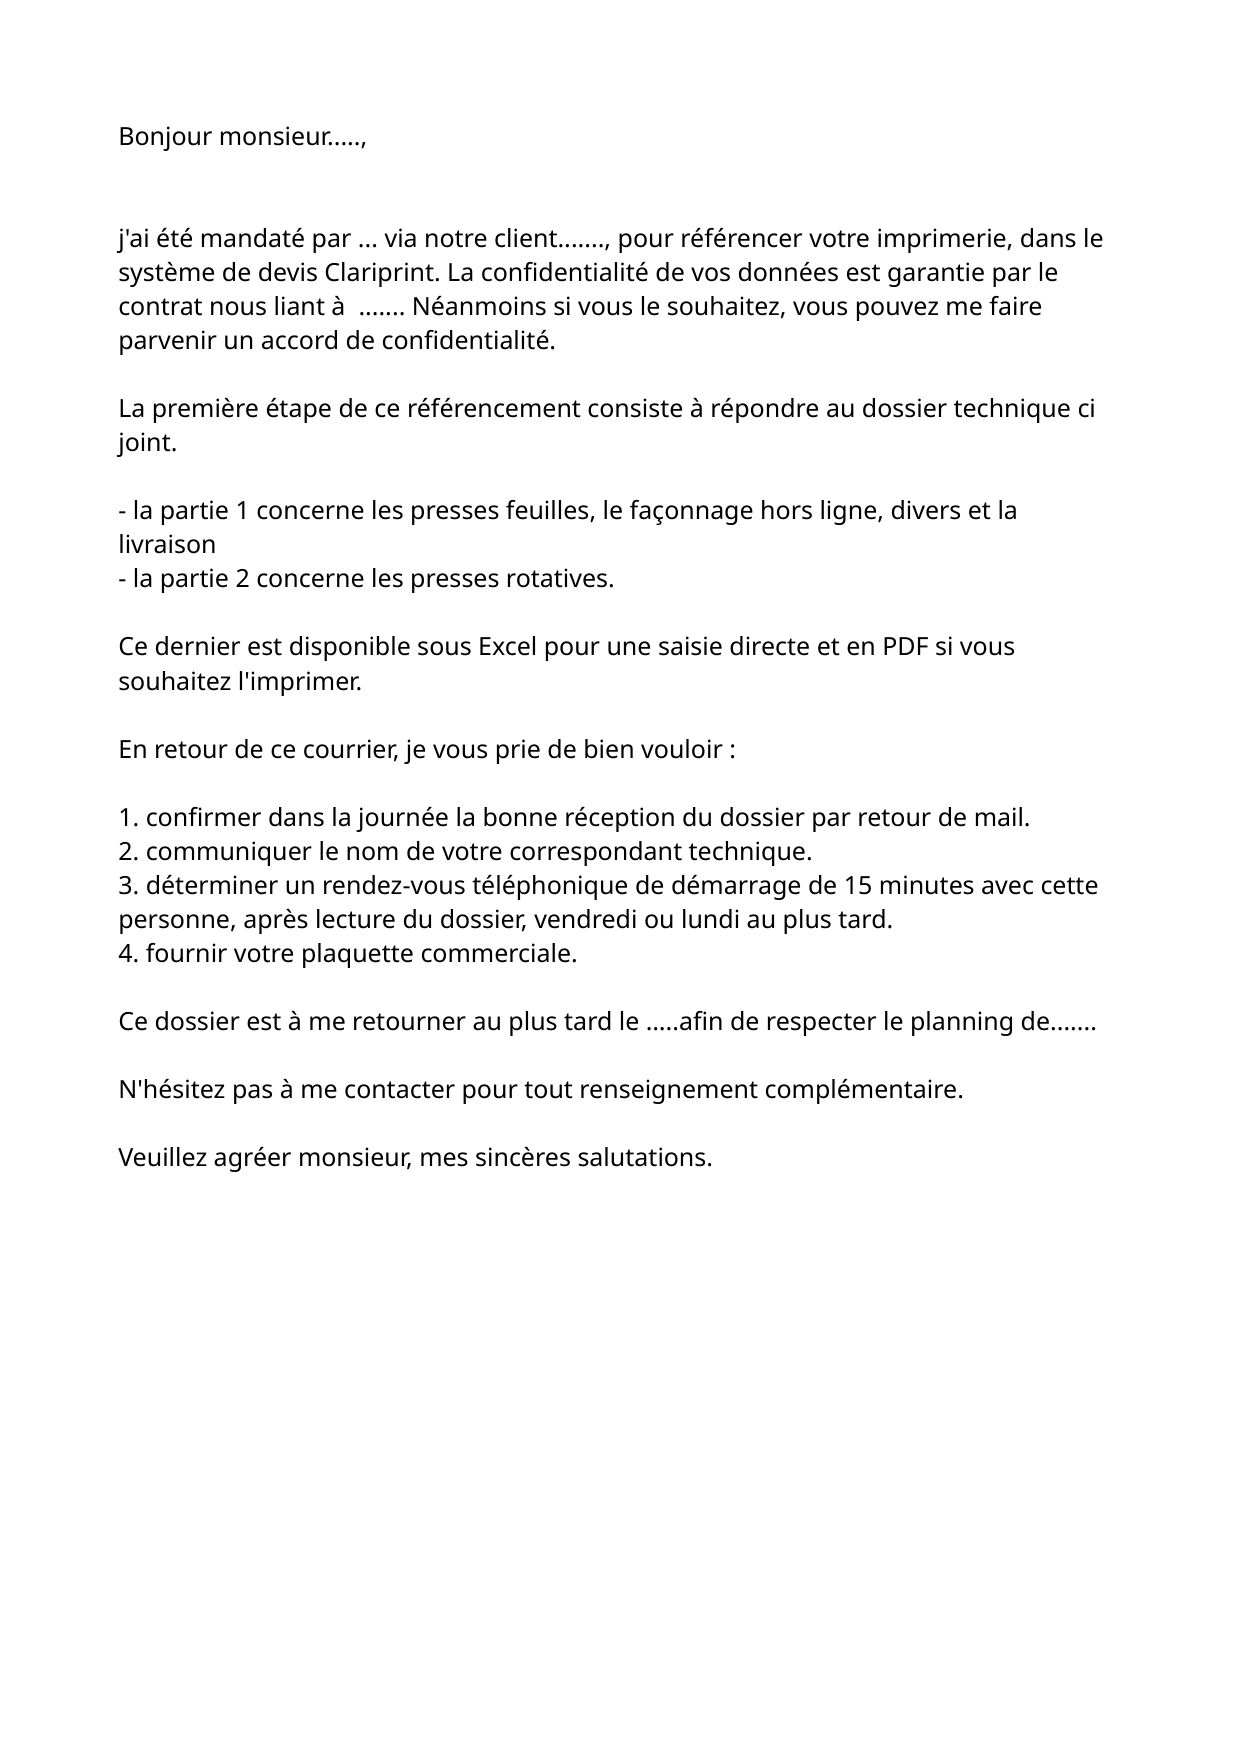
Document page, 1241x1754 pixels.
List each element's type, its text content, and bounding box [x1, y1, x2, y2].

text Bonjour monsieur....., [118, 118, 1122, 152]
text j'ai été mandaté par ... via notre client......., pour référencer votre imprimerie, dans le système de devis Clariprint. La confidentialité de vos données est garantie par le contrat nous liant à ....... Néanmoins si vous le souhaitez, vous pouvez me faire parvenir un accord de confidentialité. [118, 220, 1122, 357]
text - la partie 1 concerne les presses feuilles, le façonnage hors ligne, divers et la livraison [118, 493, 1122, 561]
text - la partie 2 concerne les presses rotatives. [118, 561, 1122, 595]
text 1. confirmer dans la journée la bonne réception du dossier par retour de mail. [118, 799, 1122, 833]
text En retour de ce courrier, je vous prie de bien vouloir : [118, 731, 1122, 765]
text 3. déterminer un rendez-vous téléphonique de démarrage de 15 minutes avec cette personne, après lecture du dossier, vendredi ou lundi au plus tard. [118, 867, 1122, 936]
text 2. communiquer le nom de votre correspondant technique. [118, 833, 1122, 867]
text La première étape de ce référencement consiste à répondre au dossier technique ci joint. [118, 391, 1122, 459]
text Veuillez agréer monsieur, mes sincères salutations. [118, 1140, 1122, 1174]
text 4. fournir votre plaquette commerciale. [118, 936, 1122, 970]
text N'hésitez pas à me contacter pour tout renseignement complémentaire. [118, 1072, 1122, 1106]
text Ce dossier est à me retourner au plus tard le …..afin de respecter le planning de....... [118, 1004, 1122, 1038]
text Ce dernier est disponible sous Excel pour une saisie directe et en PDF si vous souhaitez l'imprimer. [118, 629, 1122, 697]
